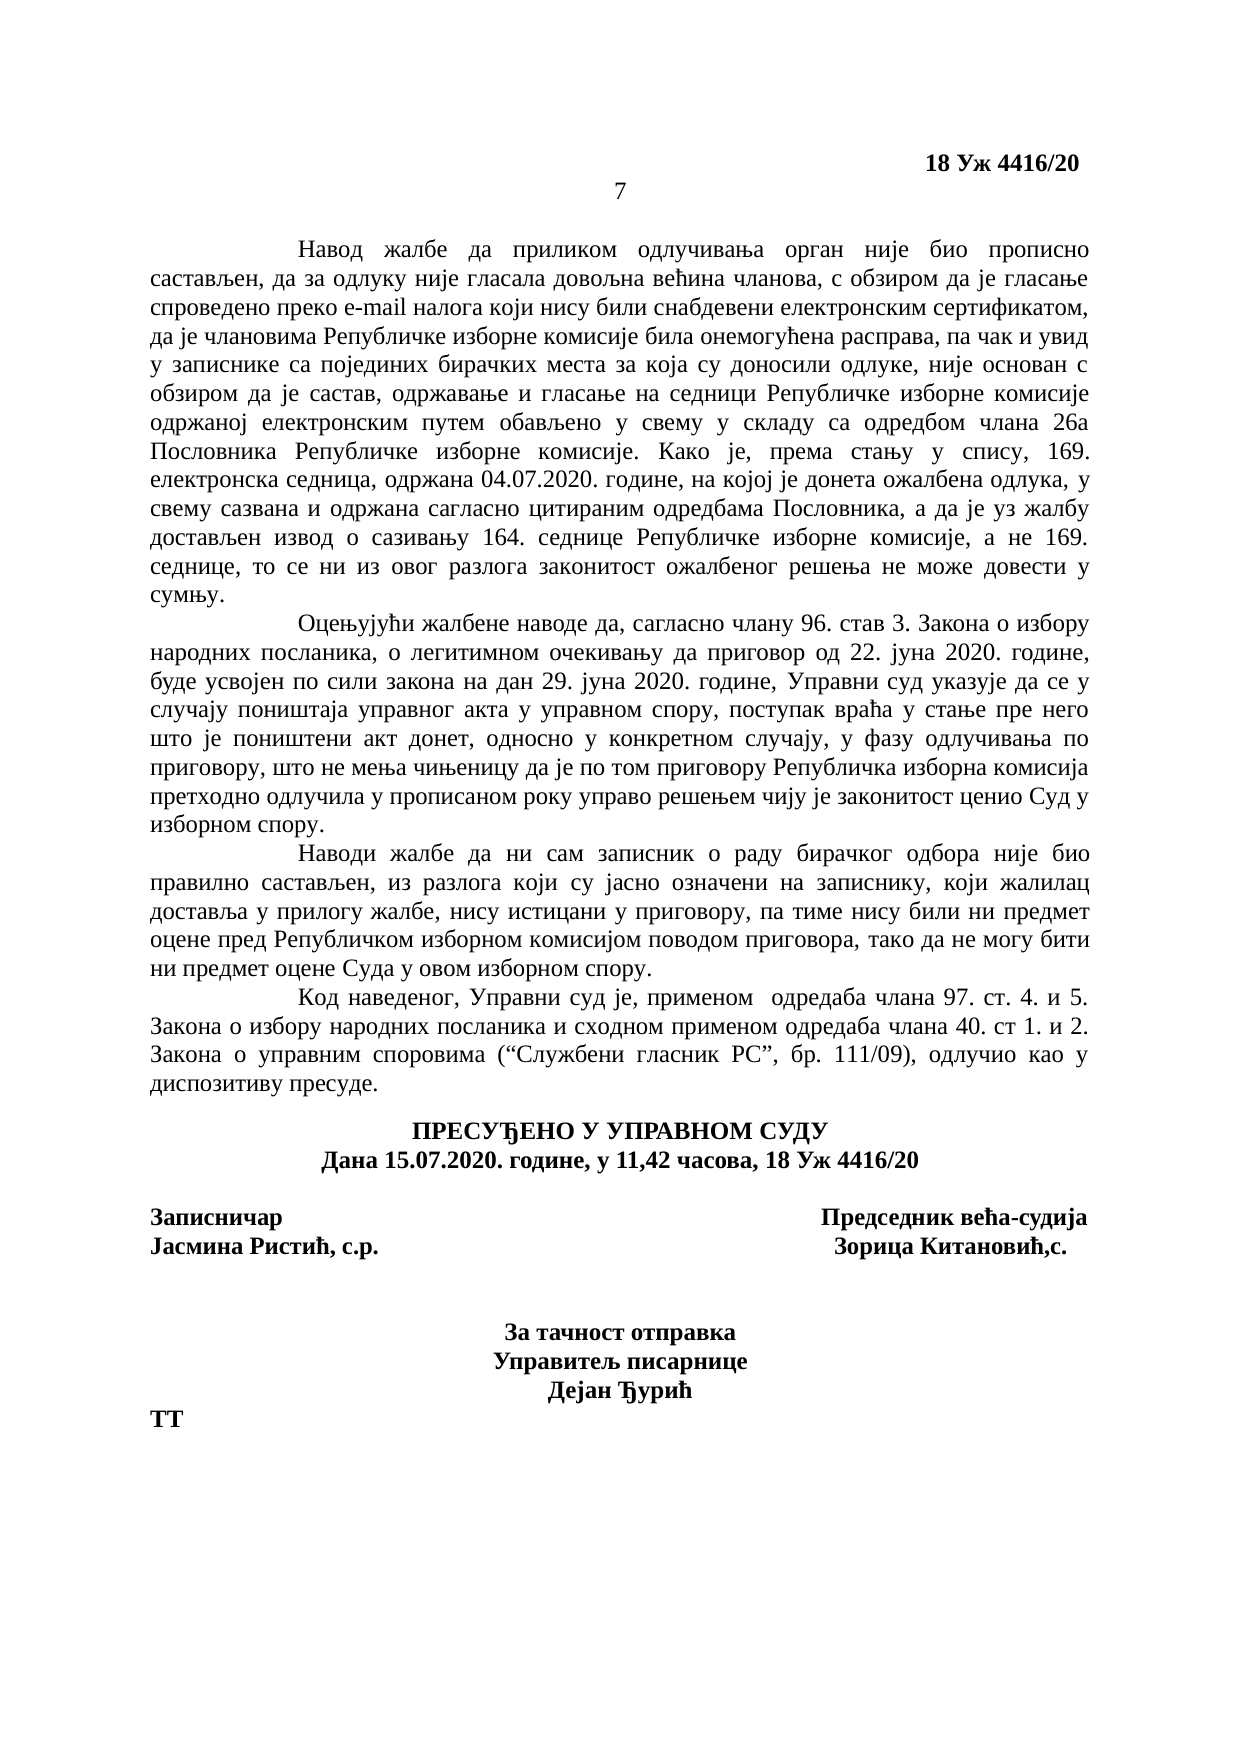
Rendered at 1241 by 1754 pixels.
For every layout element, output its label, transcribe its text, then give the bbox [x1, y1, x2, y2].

text Код наведеног, Управни суд је, применом одредаба члана 97. ст. 4. и 5. Закона о избору народних посланика и сходном применом одредаба члана 40. ст 1. и 2. Закона о управним споровима (“Службени гласник РС”, бр. 111/09), одлучио као у диспозитиву пресуде. [150, 982, 1090, 1097]
text Дејан Ђурић [150, 1375, 1090, 1404]
text Записничар Председник већа-судија [150, 1202, 1090, 1231]
text ТТ [150, 1404, 1090, 1432]
text Навод жалбе да приликом одлучивања орган није био прописно састављен, да за одлуку није гласала довољна већина чланова, с обзиром да је гласање спроведено преко e-mail налога који нису били снабдевени електронским сертификатом, да је члановима Републичке изборне комисије била онемогућена расправа, па чак и увид у записнике са појединих бирачких места за која су доносили одлуке, није основан с обзиром да је састав, одржавање и гласање на седници Републичке изборне комисије одржаној електронским путем обављено у свему у складу са одредбом члана 26а Пословника Републичке изборне комисије. Како је, према стању у спису, 169. електронска седница, одржана 04.07.2020. године, на којој је донета ожалбена одлука, у свему сазвана и одржана сагласно цитираним одредбама Пословника, а да је уз жалбу достављен извод о сазивању 164. седнице Републичке изборне комисије, а не 169. седнице, то се ни из овог разлога законитост ожалбеног решења не може довести у сумњу. [150, 234, 1090, 608]
text Наводи жалбе да ни сам записник о раду бирачког одбора није био правилно састављен, из разлога који су јасно означени на записнику, који жалилац доставља у прилогу жалбе, нису истицани у приговору, па тиме нису били ни предмет оцене пред Републичком изборном комисијом поводом приговора, тако да не могу бити ни предмет оцене Суда у овом изборном спору. [150, 838, 1090, 982]
text Јасмина Ристић, с.р. Зорица Китановић,с. [150, 1231, 1090, 1260]
text Дана 15.07.2020. године, у 11,42 часова, 18 Уж 4416/20 [150, 1145, 1090, 1174]
text Управитељ писарнице [150, 1346, 1090, 1375]
text ПРЕСУЂЕНО У УПРАВНОМ СУДУ [150, 1116, 1090, 1145]
text Оцењујући жалбене наводе да, сагласно члану 96. став 3. Закона о избору народних посланика, о легитимном очекивању да приговор од 22. јуна 2020. године, буде усвојен по сили закона на дан 29. јуна 2020. године, Управни суд указује да се у случају поништаја управног акта у управном спору, поступак враћа у стање пре него што је поништени акт донет, односно у конкретном случају, у фазу одлучивања по приговору, што не мења чињеницу да је по том приговору Републичка изборна комисија претходно одлучила у прописаном року управо решењем чију је законитост ценио Суд у изборном спору. [150, 608, 1090, 838]
text За тачност отправка [150, 1317, 1090, 1346]
